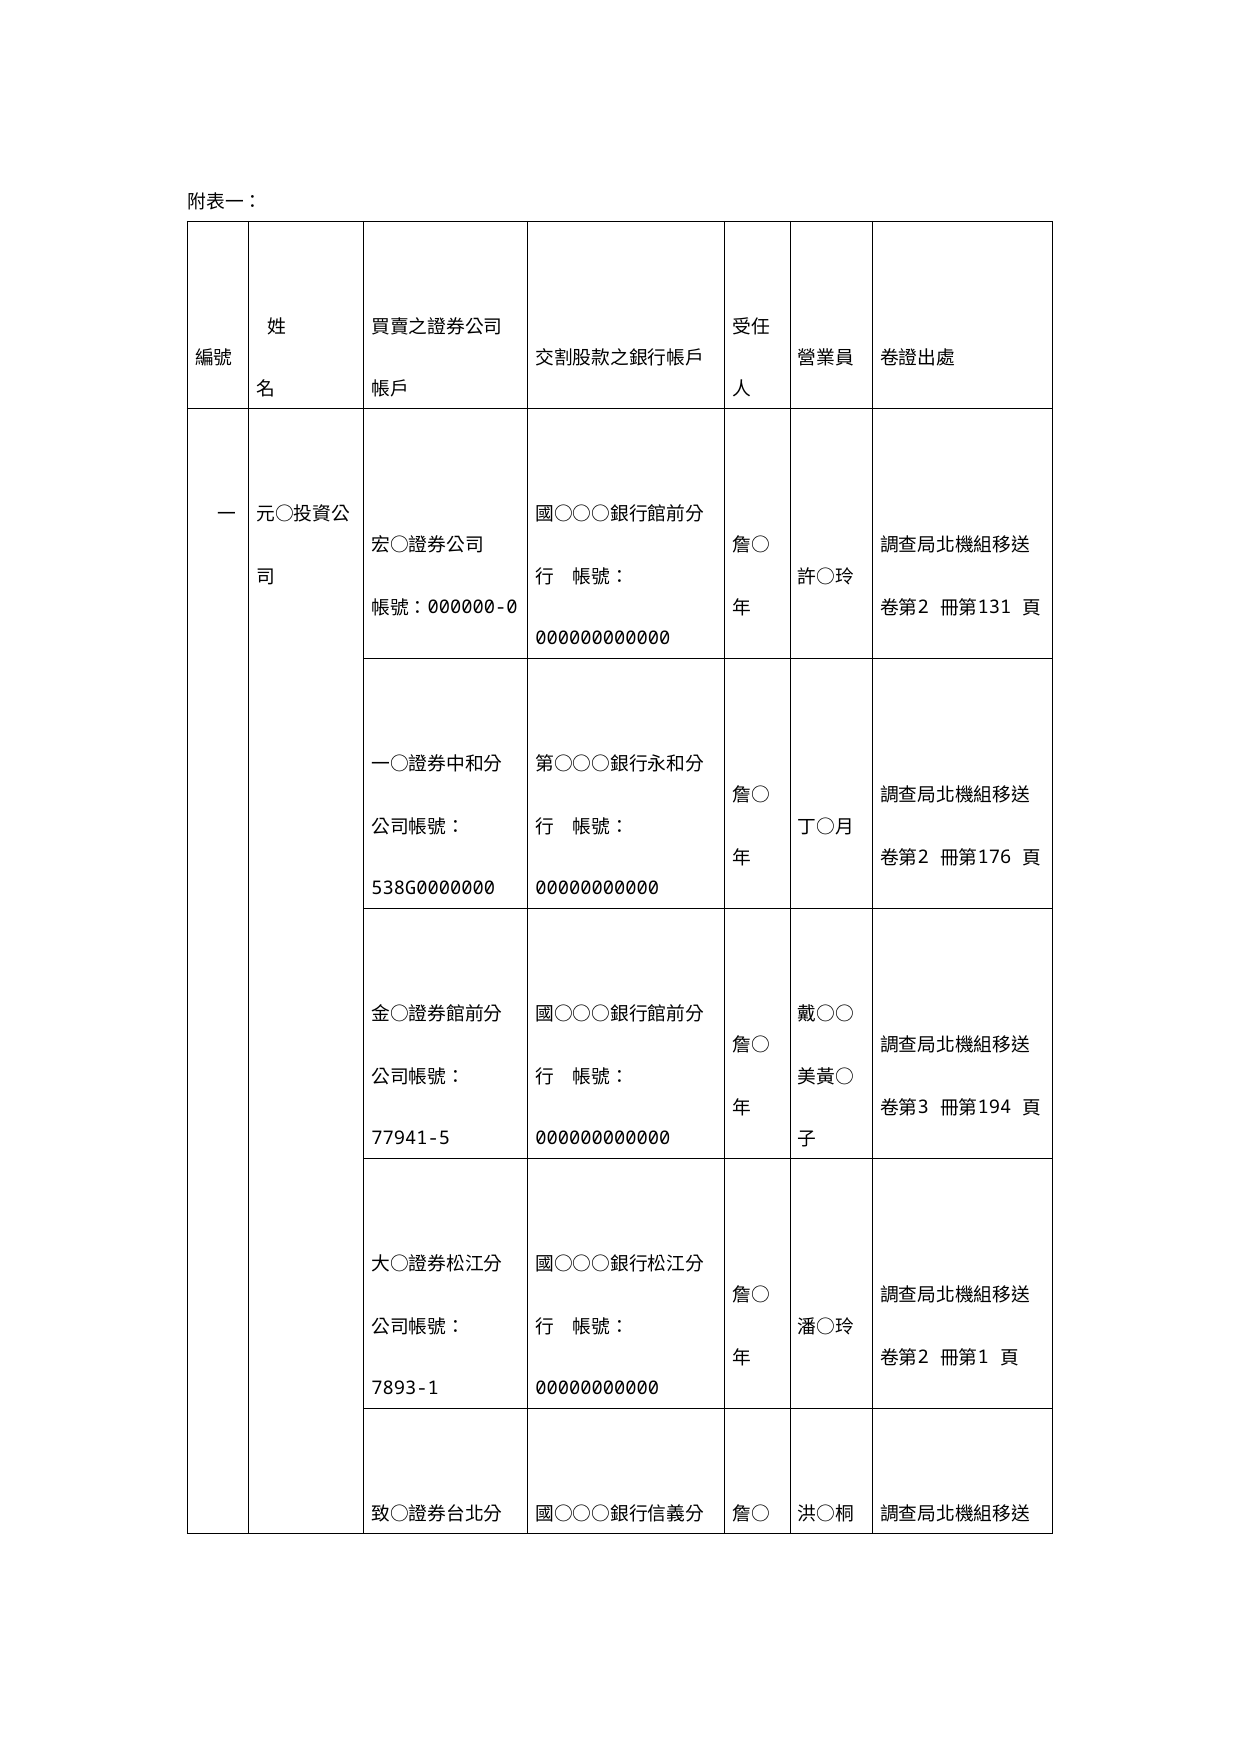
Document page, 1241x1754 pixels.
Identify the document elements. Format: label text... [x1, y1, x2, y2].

table_cell 致○證券台北分公司帳號：5219-8 [364, 1409, 527, 1533]
table_cell 詹○年 [725, 409, 790, 658]
table_cell 戴○○美黃○子 [791, 909, 872, 1158]
table_header 營業員 [791, 222, 872, 408]
table_header 受任人 [725, 222, 790, 408]
text 附表一： [187, 158, 1053, 221]
table_cell 金○證券館前分公司帳號：77941-5 [364, 909, 527, 1158]
table_cell 元○投資公司 [249, 409, 363, 1533]
table_cell 丁○月 [791, 659, 872, 908]
table_cell 調查局北機組移送卷第2 冊第176 頁 [873, 659, 1052, 908]
table_cell 詹○年 [725, 659, 790, 908]
table_header 編號 [188, 222, 248, 408]
table_header 姓 名 [249, 222, 363, 408]
table_cell 詹○年 [725, 909, 790, 1158]
table_cell 國○○○銀行館前分行 帳號：000000000000 [528, 909, 724, 1158]
table_cell 調查局北機組移送卷第2 冊第1 頁 [873, 1159, 1052, 1408]
table_cell 詹○年 [725, 1159, 790, 1408]
table_header 買賣之證券公司帳戶 [364, 222, 527, 408]
table_cell 國○○○銀行松江分行 帳號：00000000000 [528, 1159, 724, 1408]
table_header 交割股款之銀行帳戶 [528, 222, 724, 408]
table_cell 許○玲 [791, 409, 872, 658]
table_cell 一 [188, 409, 248, 1533]
table_cell 調查局北機組移送卷第3 冊第75頁 [873, 1409, 1052, 1533]
table_cell 國○○○銀行館前分行 帳號：000000000000 [528, 409, 724, 658]
table_cell 宏○證券公司 帳號：000000-0 [364, 409, 527, 658]
table_cell 潘○玲 [791, 1159, 872, 1408]
table_cell 調查局北機組移送卷第3 冊第194 頁 [873, 909, 1052, 1158]
table_cell 國○○○銀行信義分行 帳號：000000000000 [528, 1409, 724, 1533]
table_header 卷證出處 [873, 222, 1052, 408]
table_cell 洪○桐 [791, 1409, 872, 1533]
table_cell 大○證券松江分公司帳號：7893-1 [364, 1159, 527, 1408]
table_cell 一○證券中和分公司帳號：538G0000000 [364, 659, 527, 908]
table_cell 詹○年 [725, 1409, 790, 1533]
table_cell 第○○○銀行永和分行 帳號：00000000000 [528, 659, 724, 908]
table_cell 調查局北機組移送卷第2 冊第131 頁 [873, 409, 1052, 658]
